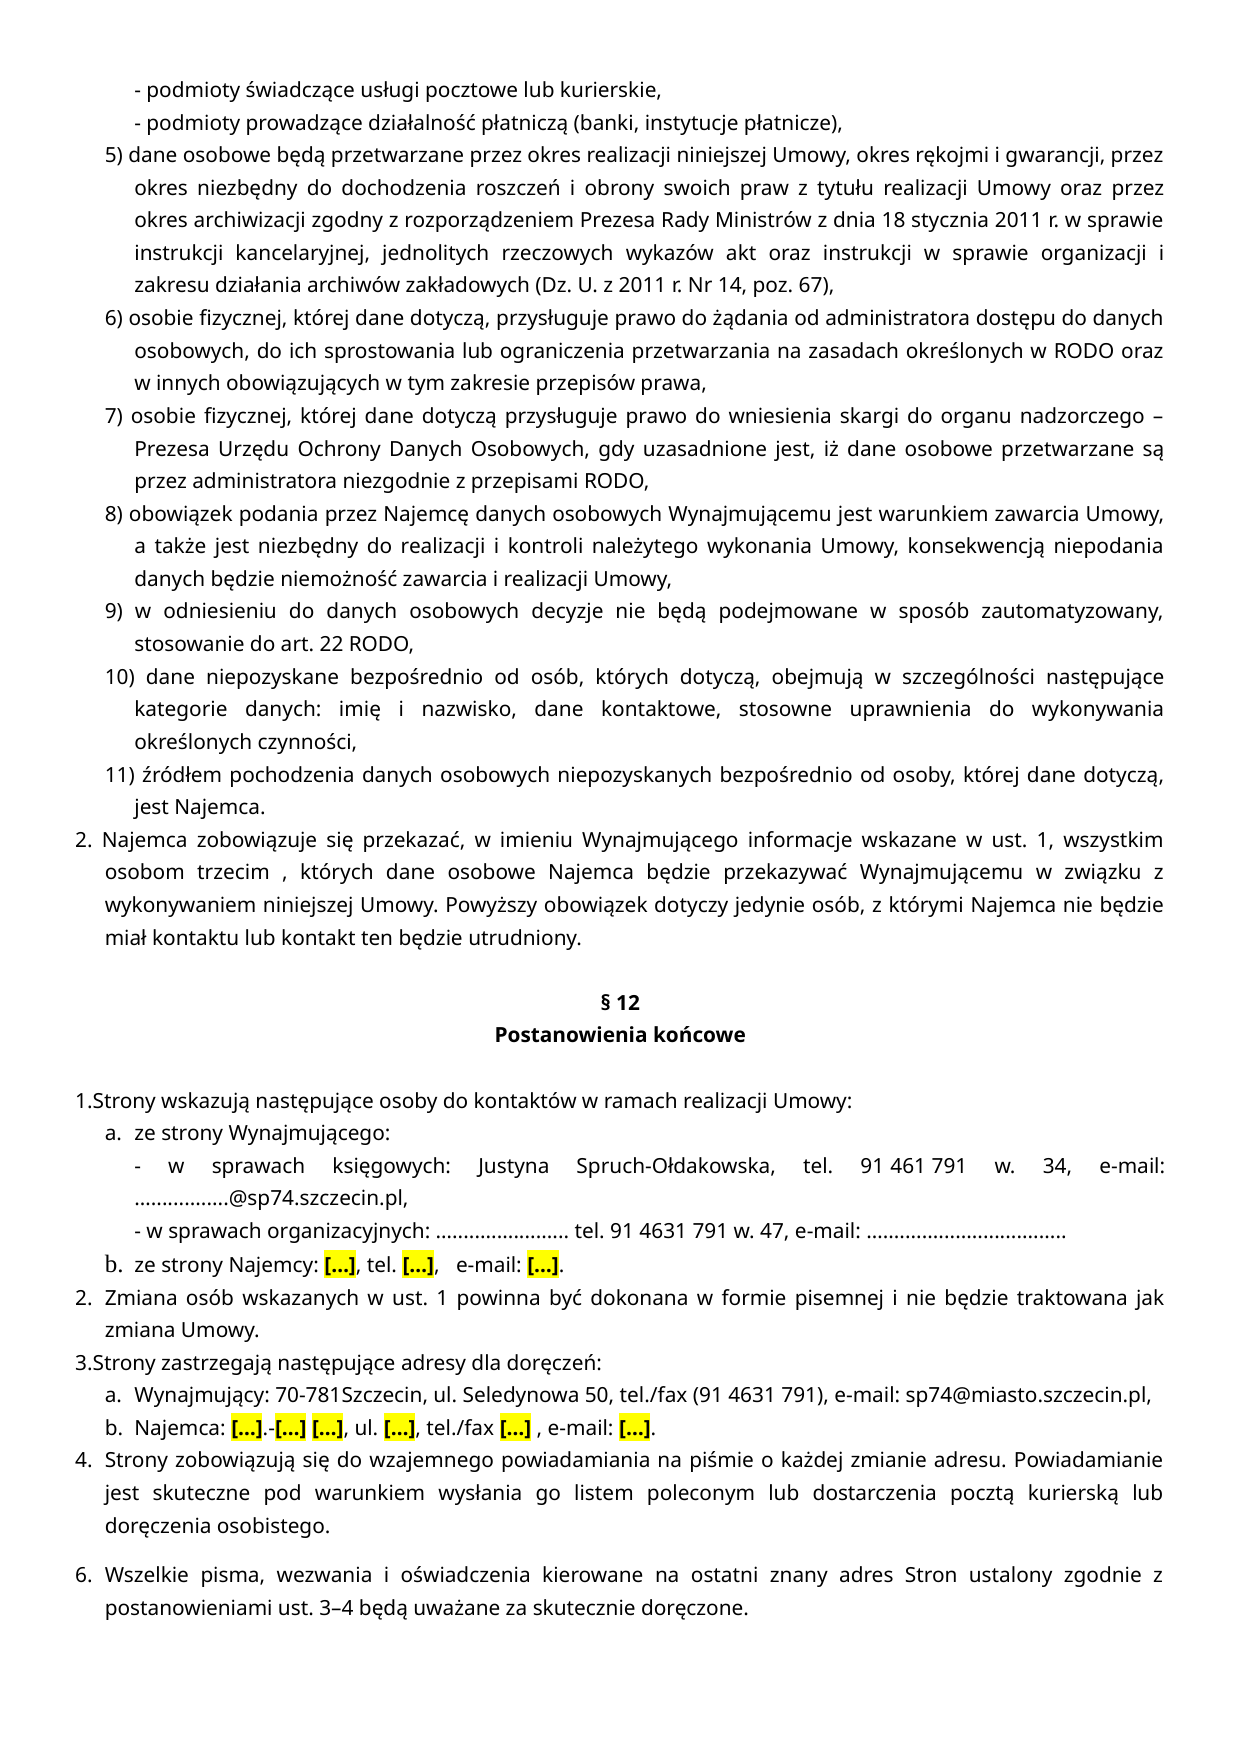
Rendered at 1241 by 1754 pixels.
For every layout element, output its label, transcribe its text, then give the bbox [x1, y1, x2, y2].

list Wszelkie pisma, wezwania i oświadczenia kierowane na ostatni znany adres Stron ustalony zgodnie z postanowieniami ust. 3–4 będą uważane za skutecznie doręczone. [75, 1560, 1165, 1621]
text - podmioty świadczące usługi pocztowe lub kurierskie, [134, 75, 1165, 103]
list ze strony Wynajmującego: [104, 1118, 1165, 1147]
text § 12 [75, 988, 1165, 1016]
text 2. Najemca zobowiązuje się przekazać, w imieniu Wynajmującego informacje wskazane w ust. 1, wszystkim osobom trzecim , których dane osobowe Najemca będzie przekazywać Wynajmującemu w związku z wykonywaniem niniejszej Umowy. Powyższy obowiązek dotyczy jedynie osób, z którymi Najemca nie będzie miał kontaktu lub kontakt ten będzie utrudniony. [75, 825, 1165, 951]
list b. Najemca: […].-[…] […], ul. […], tel./fax […] , e-mail: […]. [104, 1413, 1165, 1441]
text 8) obowiązek podania przez Najemcę danych osobowych Wynajmującemu jest warunkiem zawarcia Umowy, a także jest niezbędny do realizacji i kontroli należytego wykonania Umowy, konsekwencją niepodania danych będzie niemożność zawarcia i realizacji Umowy, [104, 499, 1165, 592]
text 7) osobie fizycznej, której dane dotyczą przysługuje prawo do wniesienia skargi do organu nadzorczego – Prezesa Urzędu Ochrony Danych Osobowych, gdy uzasadnione jest, iż dane osobowe przetwarzane są przez administratora niezgodnie z przepisami RODO, [104, 401, 1165, 495]
text Postanowienia końcowe [75, 1021, 1165, 1049]
text 2. Zmiana osób wskazanych w ust. 1 powinna być dokonana w formie pisemnej i nie będzie traktowana jak zmiana Umowy. [75, 1283, 1165, 1344]
list Strony zobowiązują się do wzajemnego powiadamiania na piśmie o każdej zmianie adresu. Powiadamianie jest skuteczne pod warunkiem wysłania go listem poleconym lub dostarczenia pocztą kurierską lub doręczenia osobistego. [75, 1446, 1165, 1539]
list a. Wynajmujący: 70-781Szczecin, ul. Seledynowa 50, tel./fax (91 4631 791), e-mail: sp74@miasto.szczecin.pl, [104, 1380, 1165, 1409]
text 10) dane niepozyskane bezpośrednio od osób, których dotyczą, obejmują w szczególności następujące kategorie danych: imię i nazwisko, dane kontaktowe, stosowne uprawnienia do wykonywania określonych czynności, [104, 662, 1165, 756]
list 3.Strony zastrzegają następujące adresy dla doręczeń: [75, 1348, 1165, 1376]
text - podmioty prowadzące działalność płatniczą (banki, instytucje płatnicze), [134, 108, 1165, 136]
text 11) źródłem pochodzenia danych osobowych niepozyskanych bezpośrednio od osoby, której dane dotyczą, jest Najemca. [104, 760, 1165, 821]
list ze strony Najemcy: […], tel. […], e-mail: […]. [104, 1249, 1165, 1278]
list 1.Strony wskazują następujące osoby do kontaktów w ramach realizacji Umowy: [75, 1086, 1165, 1114]
text 9) w odniesieniu do danych osobowych decyzje nie będą podejmowane w sposób zautomatyzowany, stosowanie do art. 22 RODO, [104, 597, 1165, 658]
text - w sprawach organizacyjnych: …..................... tel. 91 4631 791 w. 47, e-mail: …................................. [134, 1216, 1165, 1244]
text 6) osobie fizycznej, której dane dotyczą, przysługuje prawo do żądania od administratora dostępu do danych osobowych, do ich sprostowania lub ograniczenia przetwarzania na zasadach określonych w RODO oraz w innych obowiązujących w tym zakresie przepisów prawa, [104, 303, 1165, 397]
text 5) dane osobowe będą przetwarzane przez okres realizacji niniejszej Umowy, okres rękojmi i gwarancji, przez okres niezbędny do dochodzenia roszczeń i obrony swoich praw z tytułu realizacji Umowy oraz przez okres archiwizacji zgodny z rozporządzeniem Prezesa Rady Ministrów z dnia 18 stycznia 2011 r. w sprawie instrukcji kancelaryjnej, jednolitych rzeczowych wykazów akt oraz instrukcji w sprawie organizacji i zakresu działania archiwów zakładowych (Dz. U. z 2011 r. Nr 14, poz. 67), [104, 140, 1165, 299]
text - w sprawach księgowych: Justyna Spruch-Ołdakowska, tel. 91 461 791 w. 34, e-mail: …..............@sp74.szczecin.pl, [134, 1151, 1165, 1212]
